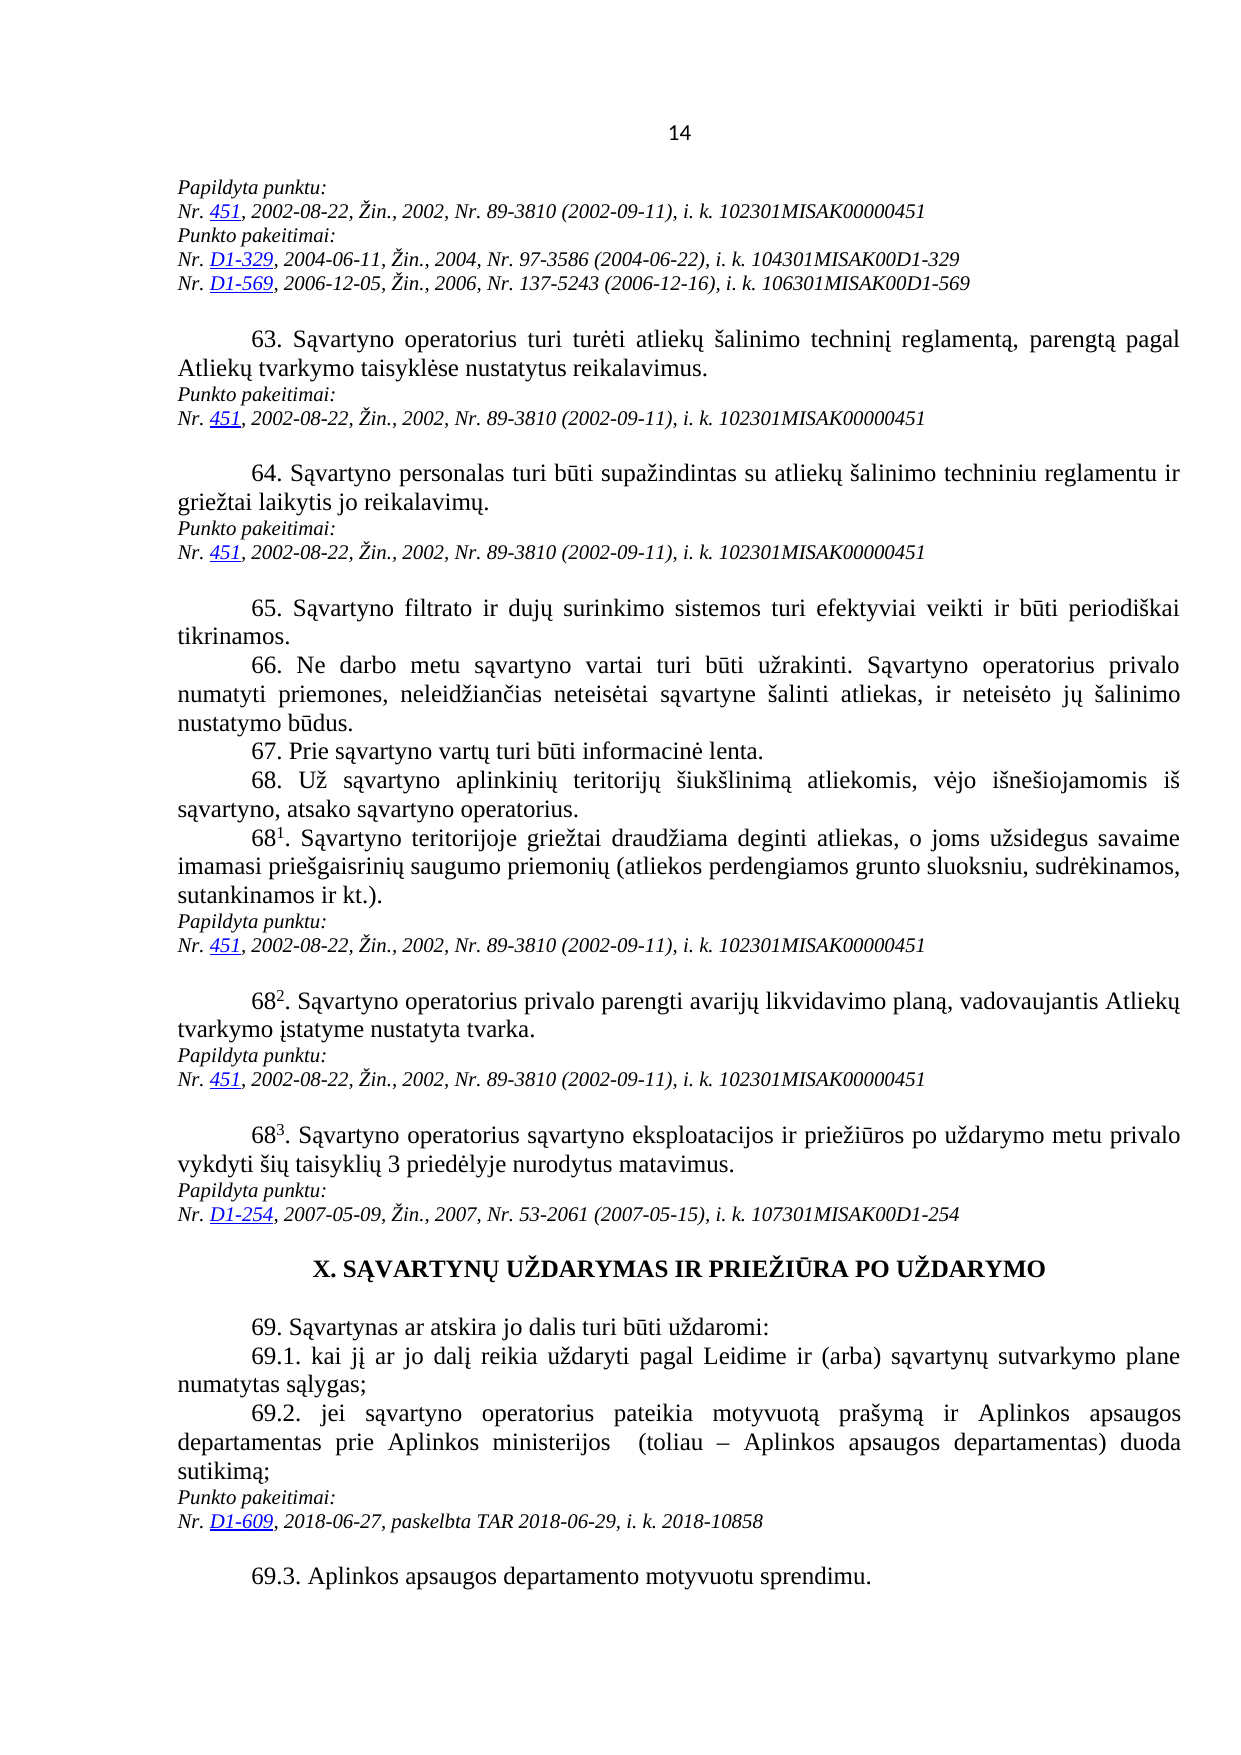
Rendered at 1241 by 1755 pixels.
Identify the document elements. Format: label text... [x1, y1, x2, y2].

text Nr. 451, 2002-08-22, Žin., 2002, Nr. 89-3810 (2002-09-11), i. k. 102301MISAK00000451 [177, 199, 1181, 223]
text 683. Sąvartyno operatorius sąvartyno eksploatacijos ir priežiūros po uždarymo metu privalo vykdyti šių taisyklių 3 priedėlyje nurodytus matavimus. [177, 1120, 1181, 1178]
text Punkto pakeitimai: [177, 381, 1181, 406]
text Nr. D1-329, 2004-06-11, Žin., 2004, Nr. 97-3586 (2004-06-22), i. k. 104301MISAK00D1-329 [177, 247, 1181, 271]
text 69. Sąvartynas ar atskira jo dalis turi būti uždaromi: [177, 1312, 1181, 1341]
text 681. Sąvartyno teritorijoje griežtai draudžiama deginti atliekas, o joms užsidegus savaime imamasi priešgaisrinių saugumo priemonių (atliekos perdengiamos grunto sluoksniu, sudrėkinamos, sutankinamos ir kt.). [177, 823, 1181, 909]
text Nr. 451, 2002-08-22, Žin., 2002, Nr. 89-3810 (2002-09-11), i. k. 102301MISAK00000451 [177, 1067, 1181, 1091]
text 64. Sąvartyno personalas turi būti supažindintas su atliekų šalinimo techniniu reglamentu ir griežtai laikytis jo reikalavimų. [177, 458, 1181, 516]
text X. Sąvartynų uždarymas ir priežiūra po uždarymo [177, 1254, 1181, 1283]
text Punkto pakeitimai: [177, 1484, 1181, 1509]
text Punkto pakeitimai: [177, 516, 1181, 540]
text 69.3. Aplinkos apsaugos departamento motyvuotu sprendimu. [177, 1561, 1181, 1590]
text 66. Ne darbo metu sąvartyno vartai turi būti užrakinti. Sąvartyno operatorius privalo numatyti priemones, neleidžiančias neteisėtai sąvartyne šalinti atliekas, ir neteisėto jų šalinimo nustatymo būdus. [177, 650, 1181, 736]
text Papildyta punktu: [177, 1178, 1181, 1202]
text Nr. D1-254, 2007-05-09, Žin., 2007, Nr. 53-2061 (2007-05-15), i. k. 107301MISAK00D1-254 [177, 1202, 1181, 1226]
text Papildyta punktu: [177, 909, 1181, 933]
text 65. Sąvartyno filtrato ir dujų surinkimo sistemos turi efektyviai veikti ir būti periodiškai tikrinamos. [177, 593, 1181, 650]
text Nr. D1-569, 2006-12-05, Žin., 2006, Nr. 137-5243 (2006-12-16), i. k. 106301MISAK00D1-569 [177, 271, 1181, 295]
text Nr. 451, 2002-08-22, Žin., 2002, Nr. 89-3810 (2002-09-11), i. k. 102301MISAK00000451 [177, 406, 1181, 429]
text Nr. 451, 2002-08-22, Žin., 2002, Nr. 89-3810 (2002-09-11), i. k. 102301MISAK00000451 [177, 540, 1181, 564]
text Punkto pakeitimai: [177, 223, 1181, 247]
text Papildyta punktu: [177, 175, 1181, 199]
text Nr. D1-609, 2018-06-27, paskelbta TAR 2018-06-29, i. k. 2018-10858 [177, 1509, 1181, 1533]
text 69.2. jei sąvartyno operatorius pateikia motyvuotą prašymą ir Aplinkos apsaugos departamentas prie Aplinkos ministerijos (toliau – Aplinkos apsaugos departamentas) duoda sutikimą; [177, 1398, 1181, 1484]
text 69.1. kai jį ar jo dalį reikia uždaryti pagal Leidime ir (arba) sąvartynų sutvarkymo plane numatytas sąlygas; [177, 1341, 1181, 1398]
text 67. Prie sąvartyno vartų turi būti informacinė lenta. [177, 736, 1181, 765]
text Nr. 451, 2002-08-22, Žin., 2002, Nr. 89-3810 (2002-09-11), i. k. 102301MISAK00000451 [177, 933, 1181, 957]
text 68. Už sąvartyno aplinkinių teritorijų šiukšlinimą atliekomis, vėjo išnešiojamomis iš sąvartyno, atsako sąvartyno operatorius. [177, 765, 1181, 823]
text 682. Sąvartyno operatorius privalo parengti avarijų likvidavimo planą, vadovaujantis Atliekų tvarkymo įstatyme nustatyta tvarka. [177, 986, 1181, 1043]
text 63. Sąvartyno operatorius turi turėti atliekų šalinimo techninį reglamentą, parengtą pagal Atliekų tvarkymo taisyklėse nustatytus reikalavimus. [177, 324, 1181, 381]
text Papildyta punktu: [177, 1043, 1181, 1067]
